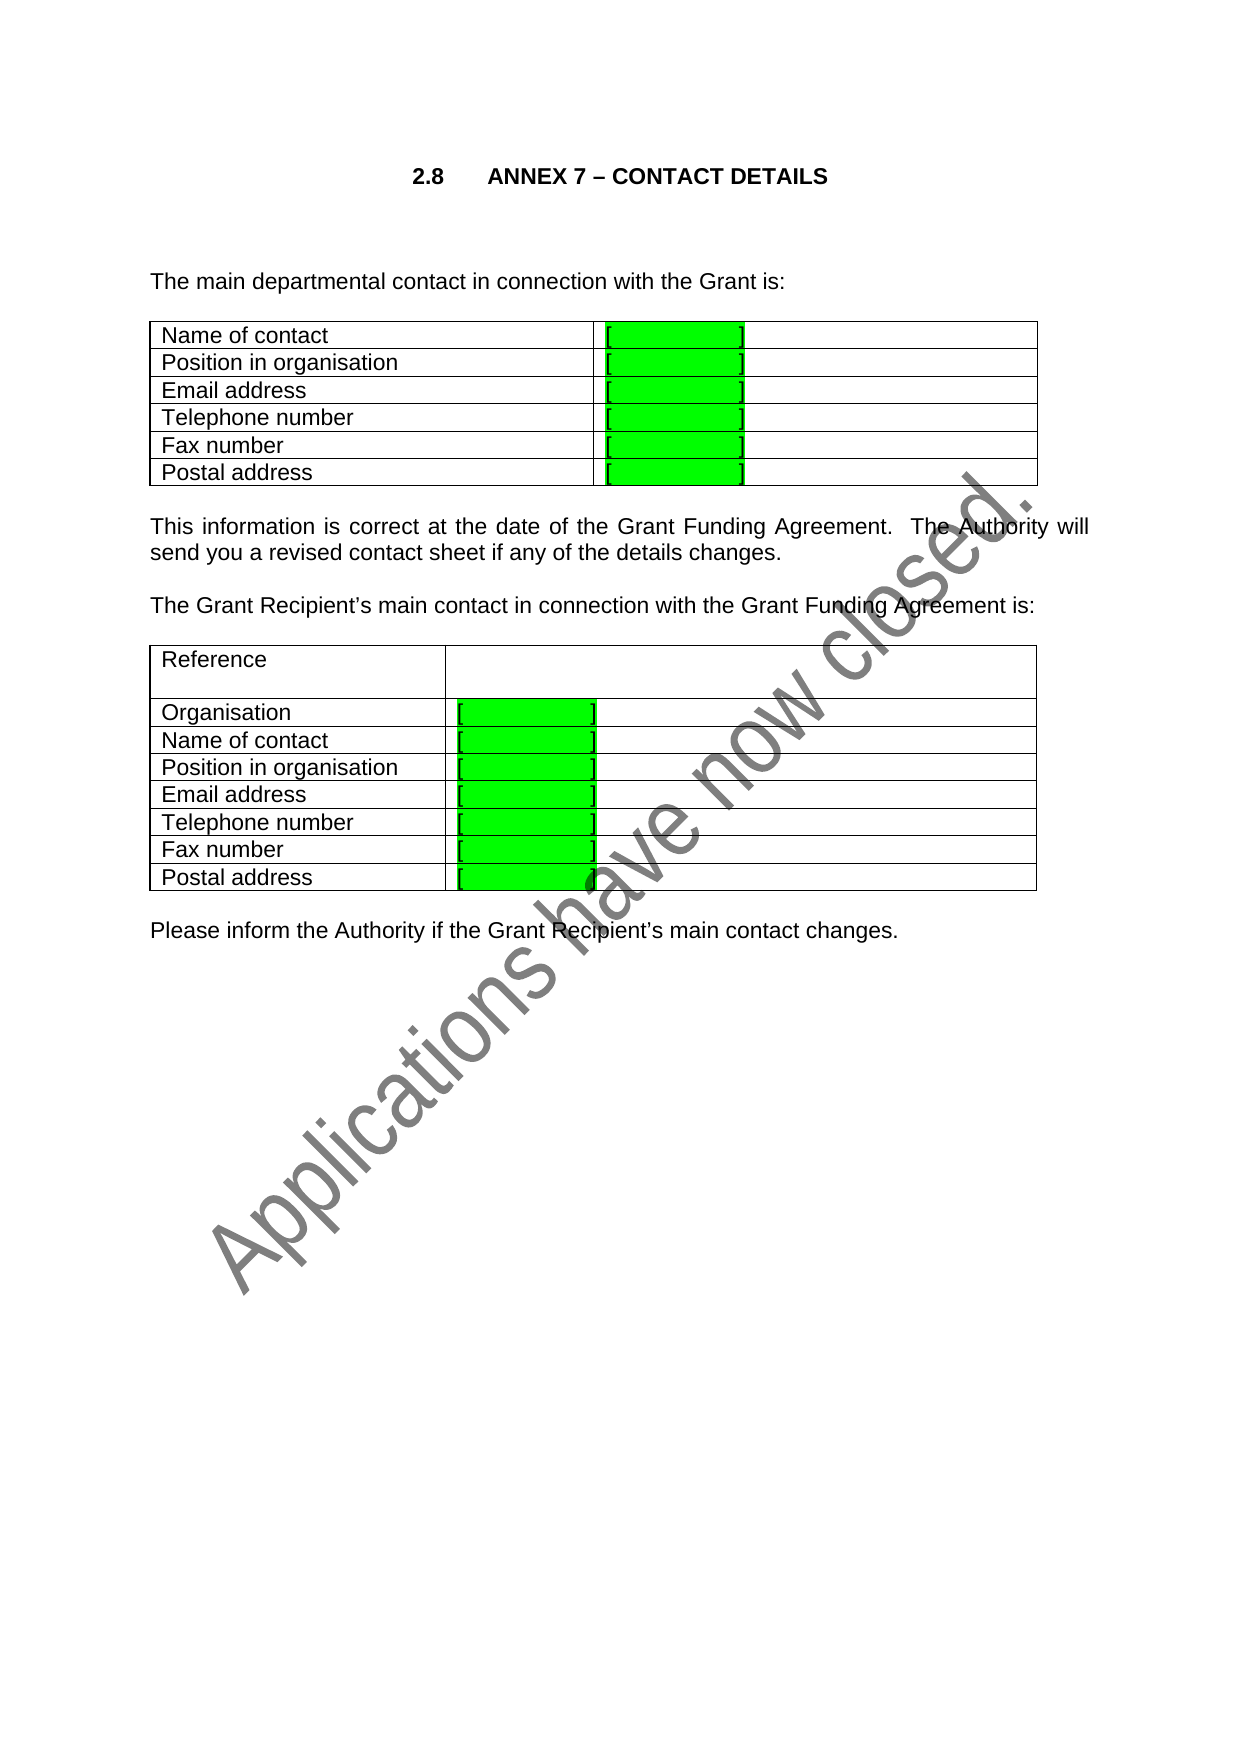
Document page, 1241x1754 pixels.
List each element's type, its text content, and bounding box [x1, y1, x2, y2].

text The Grant Recipient’s main contact in connection with the Grant Funding Agreement is: [917, 592, 1090, 618]
table_cell Position in organisation [151, 349, 593, 376]
table_cell Postal address [151, 864, 445, 890]
table_cell Fax number [151, 432, 593, 458]
table_cell [707, 762, 736, 780]
table_cell [784, 699, 1036, 726]
text Please inform the Authority if the Grant Recipient’s main contact changes. [150, 917, 571, 944]
table_cell [656, 812, 677, 833]
table_cell [ ] [446, 809, 653, 835]
subtitle ANNEX 7 – CONTACT DETAILS [150, 163, 1090, 189]
table_cell Organisation [151, 699, 445, 726]
table_header Name of contact [151, 322, 593, 348]
text Please inform the Authority if the Grant Recipient’s main contact changes. [562, 917, 1090, 944]
table_cell Email address [151, 377, 593, 403]
table_cell Telephone number [151, 809, 445, 835]
table_header [446, 646, 1036, 698]
table_cell Name of contact [151, 727, 445, 753]
table_cell [738, 729, 773, 753]
text The main departmental contact in connection with the Grant is: [150, 268, 1090, 294]
text This information is correct at the date of the Grant Funding Agreement. The Authority will send you a revised contact sheet if any of the details changes. [150, 513, 964, 565]
table_cell [711, 781, 1036, 808]
table_cell Email address [151, 781, 445, 808]
table_header [ ] [594, 322, 1037, 348]
table_cell [ ] [446, 781, 725, 808]
table_cell Position in organisation [151, 754, 445, 780]
table_cell Postal address [151, 459, 593, 485]
table_cell [ ] [594, 349, 1037, 376]
table_header Reference [151, 646, 445, 698]
table_cell [ ] [446, 836, 648, 863]
table_cell Telephone number [151, 404, 593, 431]
table_cell [722, 754, 1036, 780]
text This information is correct at the date of the Grant Funding Agreement. The Authority will send you a revised contact sheet if any of the details changes. [947, 513, 1090, 565]
table_cell [ ] [446, 699, 792, 726]
table_cell [671, 809, 1036, 835]
text The Grant Recipient’s main contact in connection with the Grant Funding Agreement is: [150, 592, 870, 618]
table_cell [ ] [594, 404, 1037, 431]
table_cell [ ] [594, 459, 1037, 485]
table_cell [ ] [446, 727, 735, 753]
table_cell [ ] [594, 377, 1037, 403]
table_cell [ ] [446, 864, 1036, 890]
table_cell [644, 836, 1036, 863]
table_cell Fax number [151, 836, 445, 863]
table_cell [ ] [446, 754, 709, 780]
table_cell [765, 727, 1036, 753]
table_cell [ ] [594, 432, 1037, 458]
